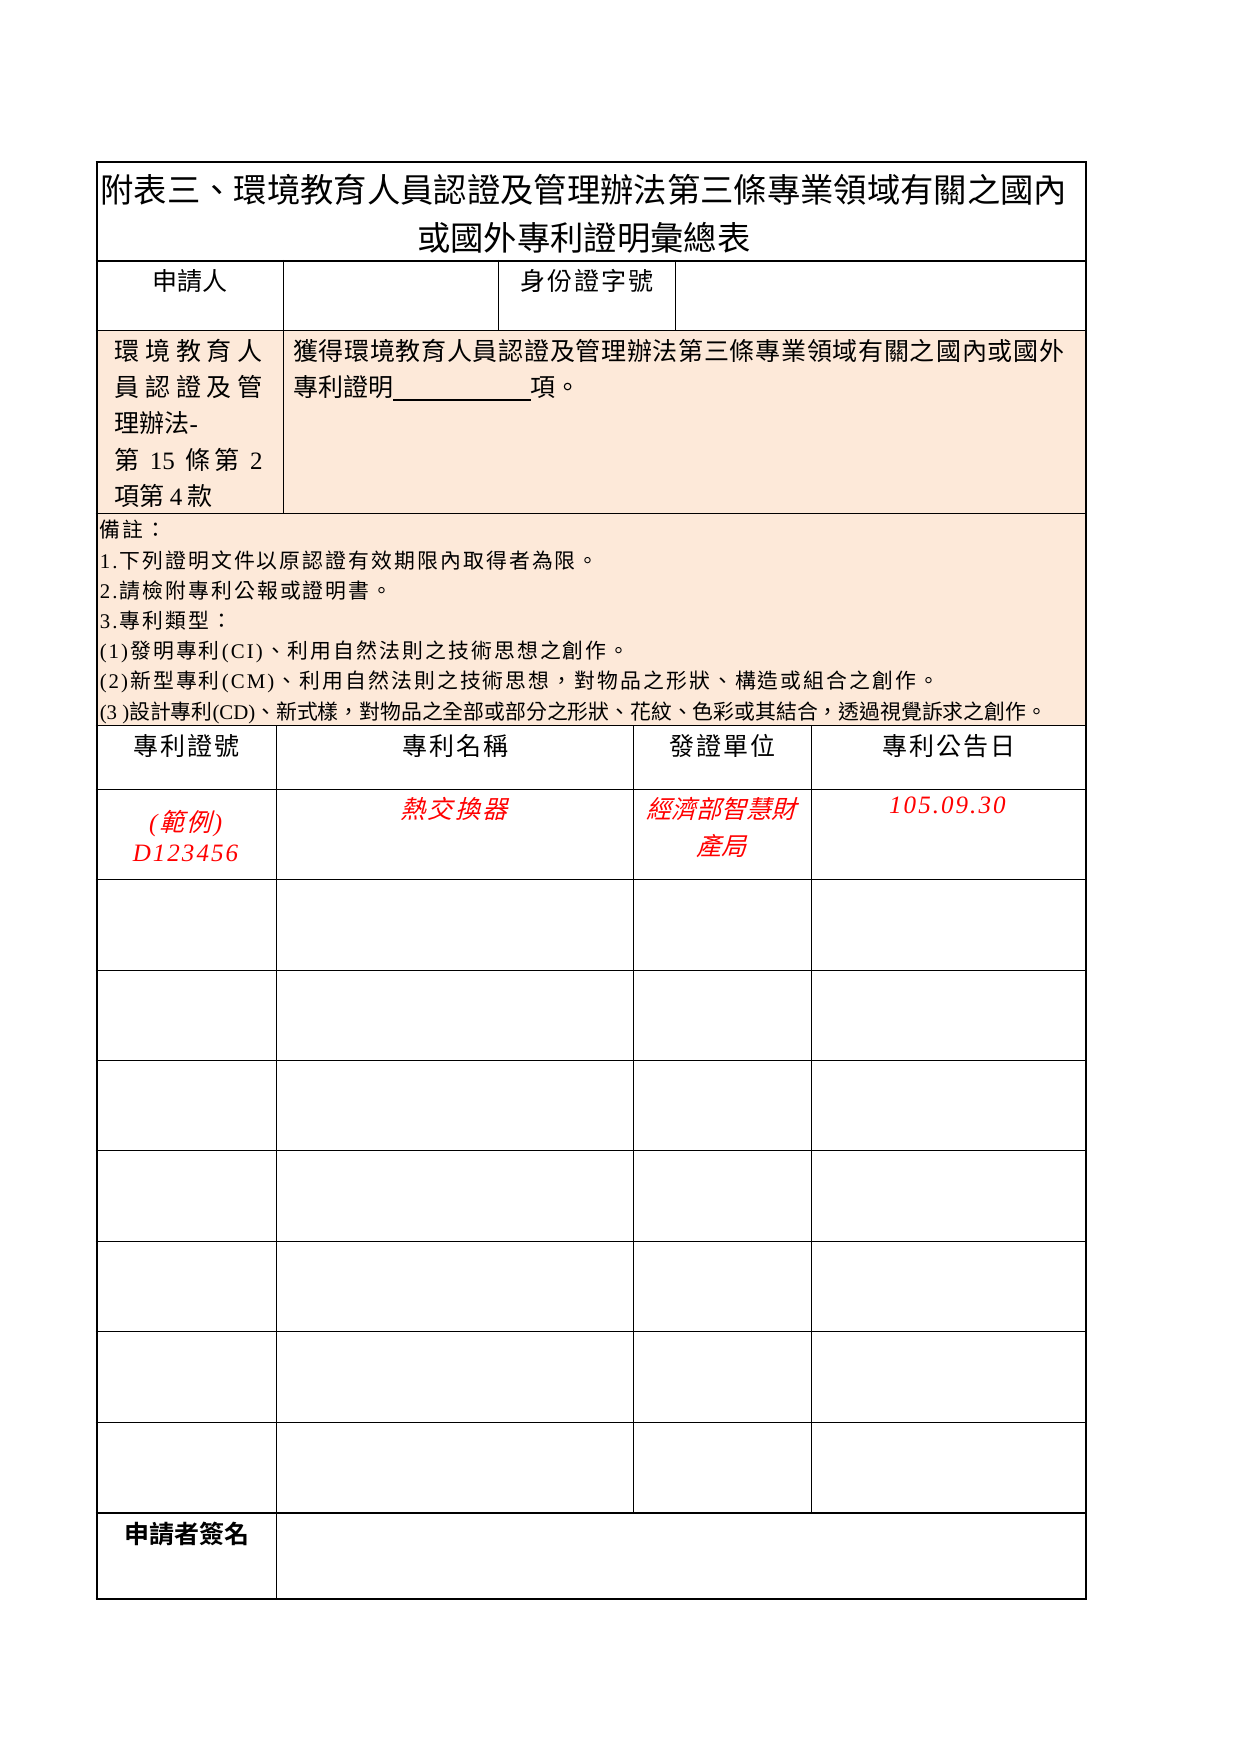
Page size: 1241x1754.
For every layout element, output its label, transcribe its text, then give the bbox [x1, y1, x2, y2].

table_header 附表三、環境教育人員認證及管理辦法第三條專業領域有關之國內或國外專利證明彙總表 [98, 163, 1085, 260]
table_cell [812, 1061, 1085, 1150]
table_cell [277, 1423, 633, 1512]
table_cell 經濟部智慧財產局 [634, 790, 811, 879]
table_cell (範例) D123456 [98, 790, 276, 879]
table_cell [634, 1061, 811, 1150]
table_cell [284, 262, 498, 330]
table_cell [634, 971, 811, 1060]
table_cell 申請者簽名 [98, 1514, 276, 1597]
table_cell [98, 1151, 276, 1241]
table_cell 備註： 1.下列證明文件以原認證有效期限內取得者為限。 2.請檢附專利公報或證明書。 3.專利類型： (1)發明專利(CI)、利用自然法則之技術思想之創作。 (2)新型專利(CM)、利用自然法則之技術思想，對物品之形狀、構造或組合之創作。 (3 )設計專利(CD)、新式樣，對物品之全部或部分之形狀、花紋、色彩或其結合，透過視覺訴求之創作。 [98, 514, 1085, 725]
table_cell [98, 880, 276, 969]
table_cell 專利證號 [98, 726, 276, 789]
table_cell [812, 1242, 1085, 1331]
table_cell 發證單位 [634, 726, 811, 789]
table_cell 專利公告日 [812, 726, 1085, 789]
table_cell [277, 880, 633, 969]
table_cell [277, 1151, 633, 1241]
table_cell [98, 1242, 276, 1331]
table_cell 環境教育人員認證及管理辦法- 第15條第2項第4款 [98, 331, 283, 513]
table_cell [634, 1242, 811, 1331]
table_cell 身份證字號 [499, 262, 675, 330]
table_cell [277, 1242, 633, 1331]
table_cell [634, 880, 811, 969]
table_cell [812, 1423, 1085, 1512]
table_cell [812, 1151, 1085, 1241]
table_cell [277, 1332, 633, 1422]
table_cell [676, 262, 1085, 330]
table_cell [277, 1061, 633, 1150]
table_cell [634, 1151, 811, 1241]
table_cell [634, 1332, 811, 1422]
table_cell [277, 971, 633, 1060]
table_cell [812, 880, 1085, 969]
table_cell [634, 1423, 811, 1512]
table_cell [812, 1332, 1085, 1422]
table_cell 105.09.30 [812, 790, 1085, 879]
table_cell [98, 1061, 276, 1150]
table_cell [812, 971, 1085, 1060]
table_cell [277, 1514, 1085, 1597]
table_cell 獲得環境教育人員認證及管理辦法第三條專業領域有關之國內或國外專利證明 項。 [284, 331, 1085, 513]
table_cell [98, 971, 276, 1060]
table_cell 申請人 [98, 262, 283, 330]
table_cell 專利名稱 [277, 726, 633, 789]
table_cell 熱交換器 [277, 790, 633, 879]
table_cell [98, 1423, 276, 1512]
table_cell [98, 1332, 276, 1422]
